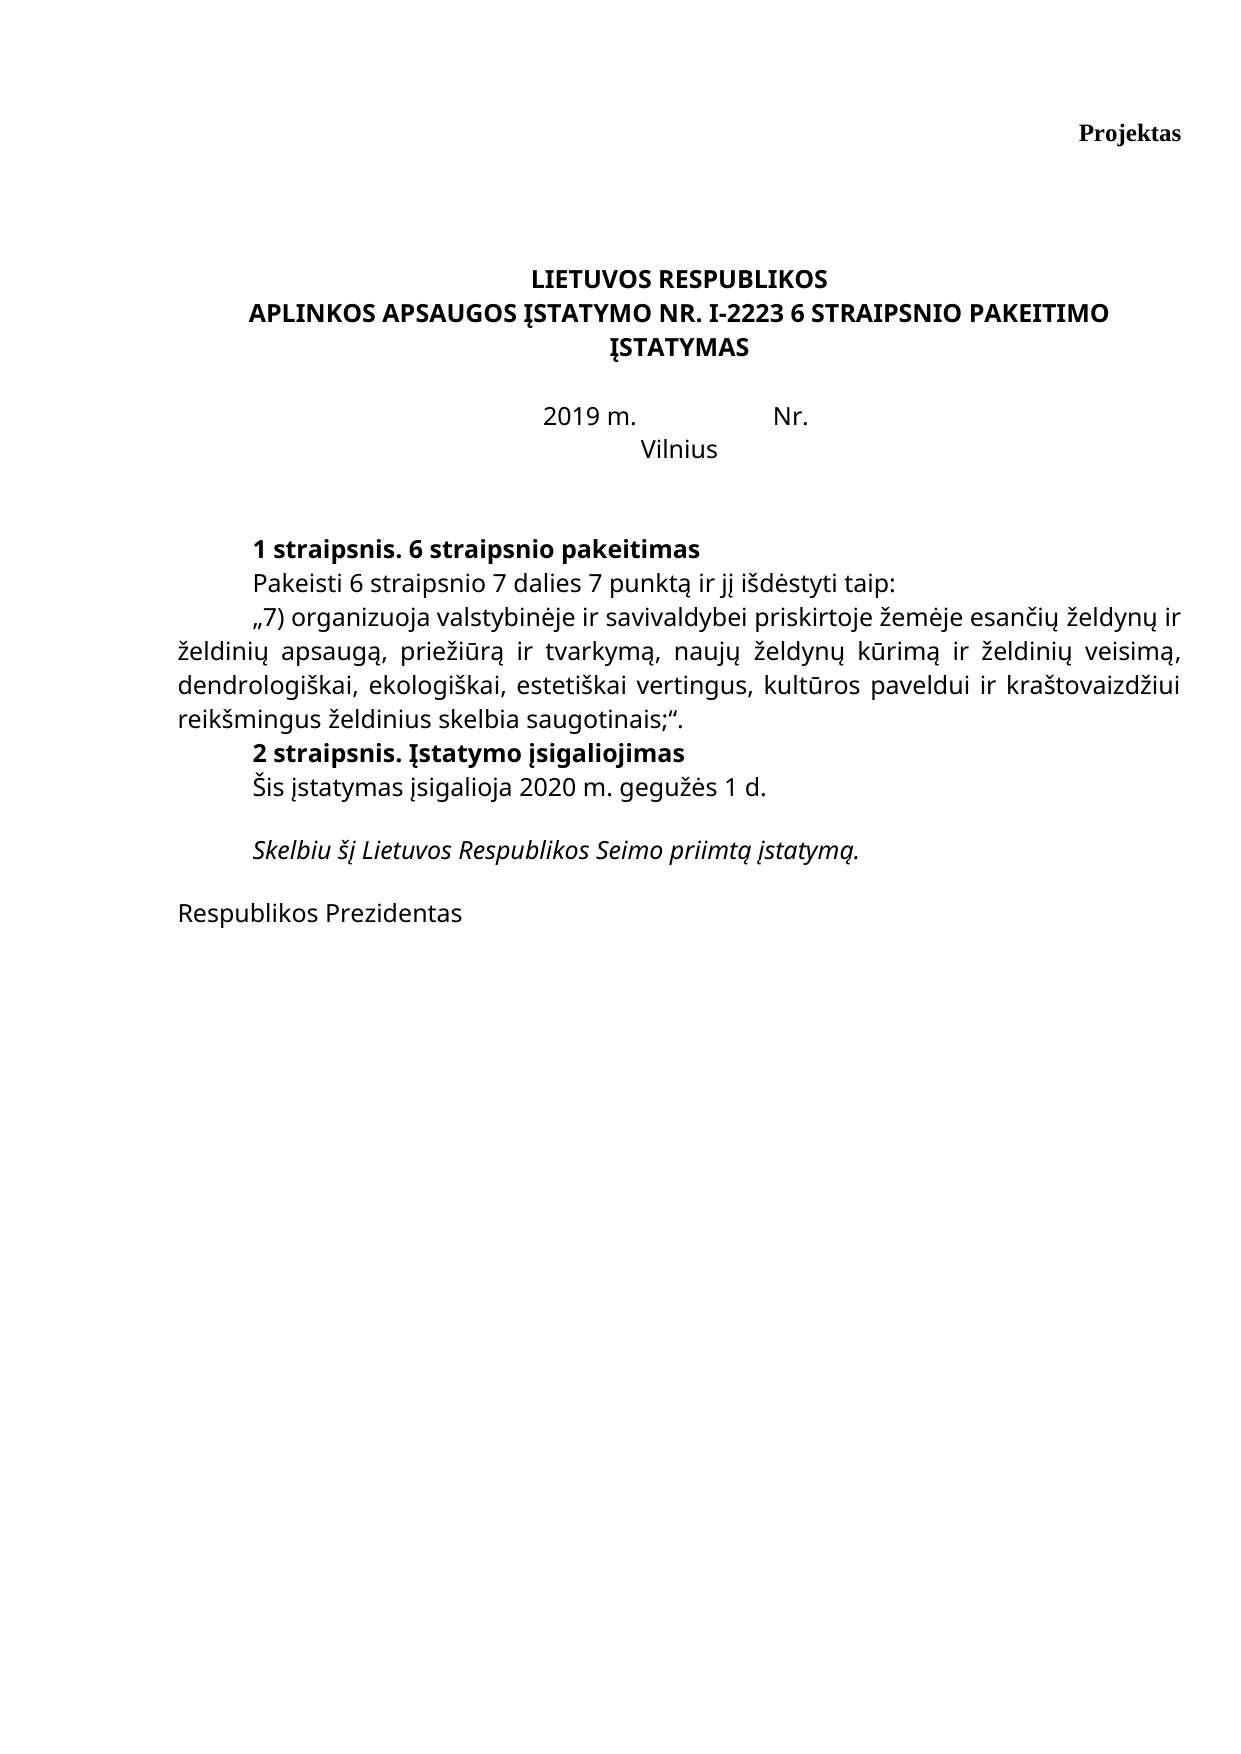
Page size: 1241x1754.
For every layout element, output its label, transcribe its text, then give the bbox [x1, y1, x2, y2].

text ĮSTATYMAS [177, 330, 1181, 364]
text Vilnius [177, 432, 1181, 466]
text Šis įstatymas įsigalioja 2020 m. gegužės 1 d. [177, 770, 1181, 804]
text 2 straipsnis. Įstatymo įsigaliojimas [177, 736, 1181, 770]
text LIETUVOS RESPUBLIKOS [177, 262, 1181, 296]
table_header Projektas [912, 118, 1192, 233]
text 1 straipsnis. 6 straipsnio pakeitimas [177, 532, 1181, 566]
text APLINKOS APSAUGOS ĮSTATYMO NR. I-2223 6 STRAIPSNIO PAKEITIMO [177, 296, 1181, 330]
text Respublikos Prezidentas [177, 896, 1181, 930]
text Pakeisti 6 straipsnio 7 dalies 7 punktą ir jį išdėstyti taip: [177, 566, 1181, 600]
text „7) organizuoja valstybinėje ir savivaldybei priskirtoje žemėje esančių želdynų ir želdinių apsaugą, priežiūrą ir tvarkymą, naujų želdynų kūrimą ir želdinių veisimą, dendrologiškai, ekologiškai, estetiškai vertingus, kultūros paveldui ir kraštovaizdžiui reikšmingus želdinius skelbia saugotinais;“. [177, 600, 1181, 736]
table_header [179, 118, 912, 233]
text 2019 m. Nr. [177, 398, 1181, 432]
text Skelbiu šį Lietuvos Respublikos Seimo priimtą įstatymą. [177, 833, 1181, 867]
